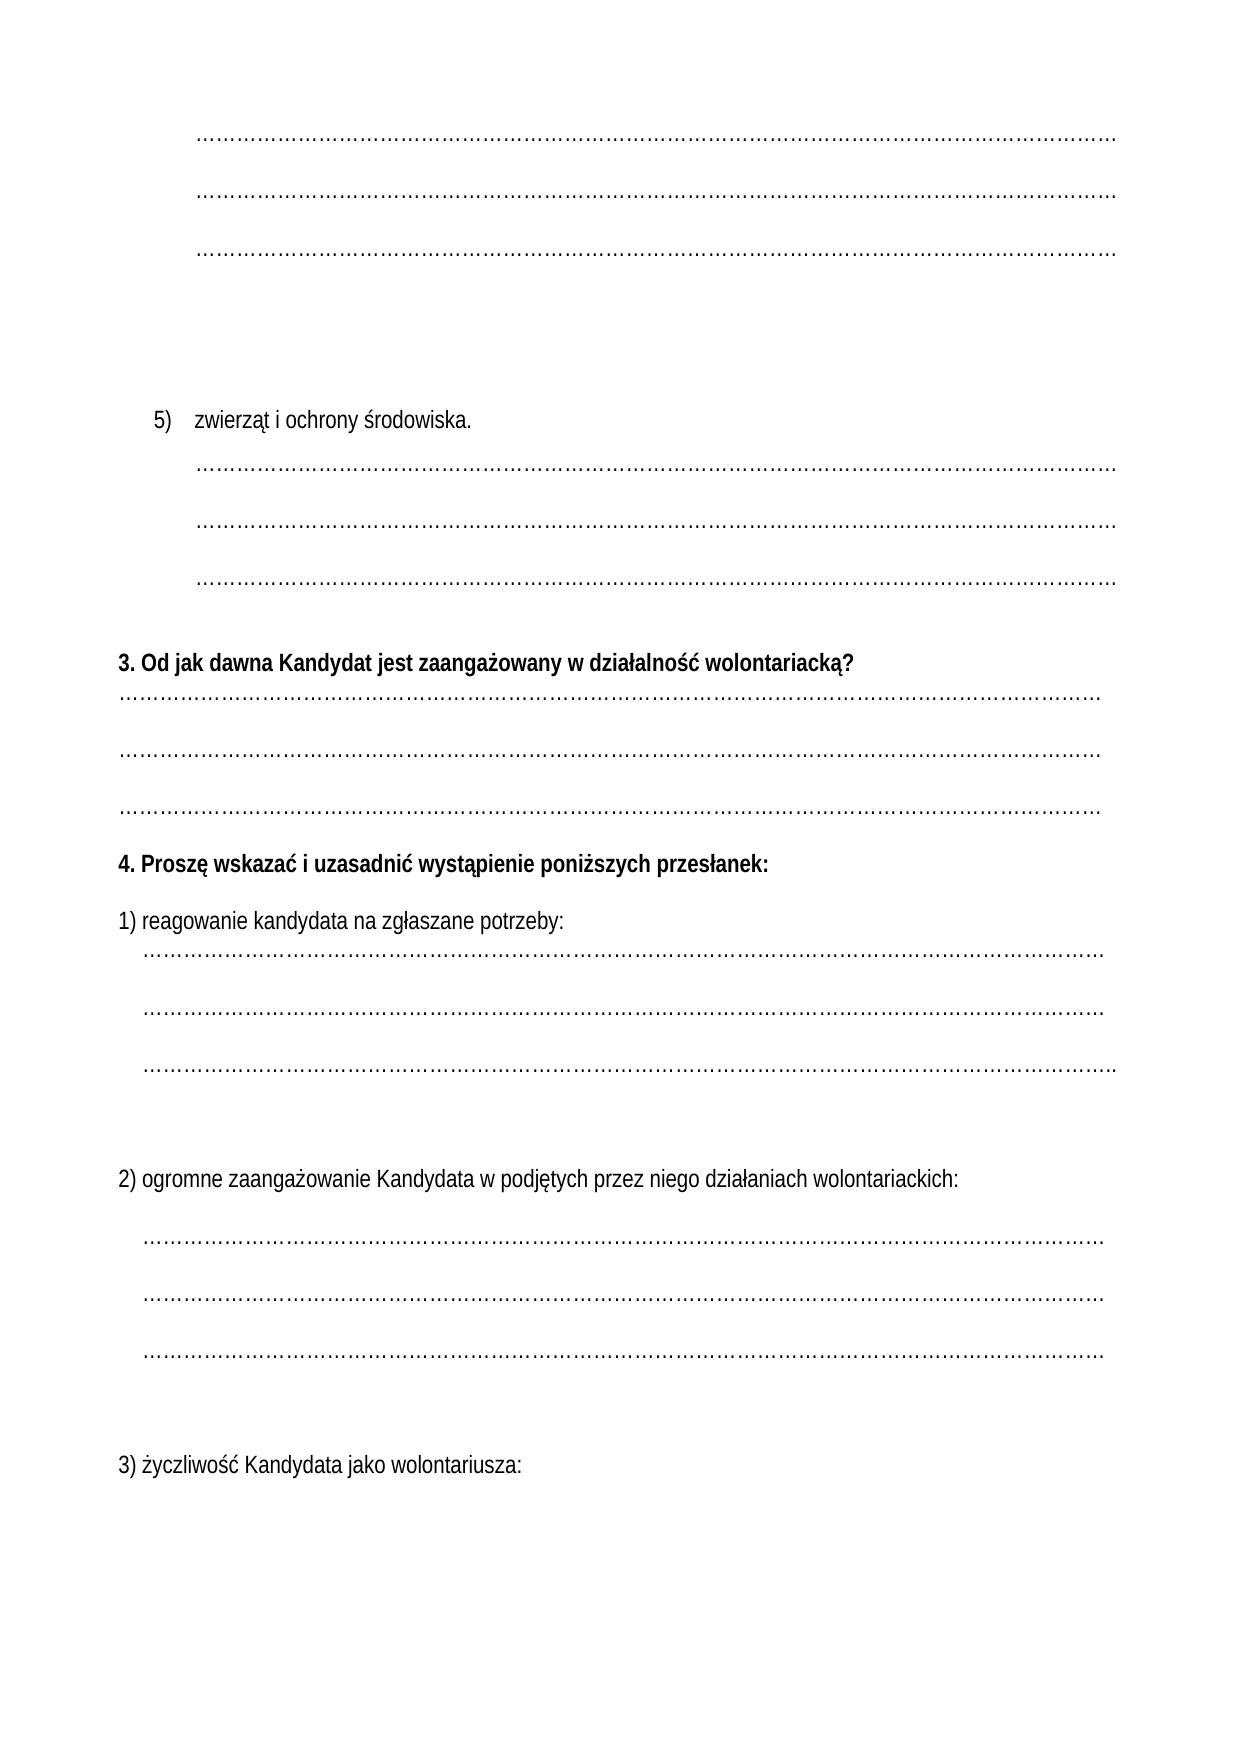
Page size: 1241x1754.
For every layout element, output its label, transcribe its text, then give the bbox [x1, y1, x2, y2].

text ……………………………………………………………………………………………………………………………… [118, 734, 1122, 763]
list ……………………………………………………………………………………………………………………………………………………………………………………………………………………………………………………………………………………………………………………………………………………………………… [195, 118, 1122, 261]
text 3) życzliwość Kandydata jako wolontariusza: [118, 1450, 1122, 1479]
text ……………………………………………………………………………………………………………………………… [118, 791, 1122, 820]
list ……………………………………………………………………………………………………………………………………………………………………………………………………………………………………………………………………………………………………………………………………………………………………… [195, 447, 1122, 591]
text 4. Proszę wskazać i uzasadnić wystąpienie poniższych przesłanek: [118, 848, 1122, 877]
list ……………………………………………………………………………………………………………………………………………………………………………………………………………………………………………………………………………………………………………………………………………………………………………………….. [136, 934, 1122, 1078]
text 5) zwierząt i ochrony środowiska. [153, 404, 1122, 433]
text 2) ogromne zaangażowanie Kandydata w podjętych przez niego działaniach wolontariackich: [118, 1164, 1122, 1192]
text 3. Od jak dawna Kandydat jest zaangażowany w działalność wolontariacką?……………………………………………………………………………………………………………………………… [118, 648, 1122, 705]
text 1) reagowanie kandydata na zgłaszane potrzeby: [118, 906, 1122, 934]
text ……………………………………………………………………………………………………………………………………………………………………………………………………………………………………………………………………………………………………………………………………………………………………………………… [142, 1221, 1122, 1364]
